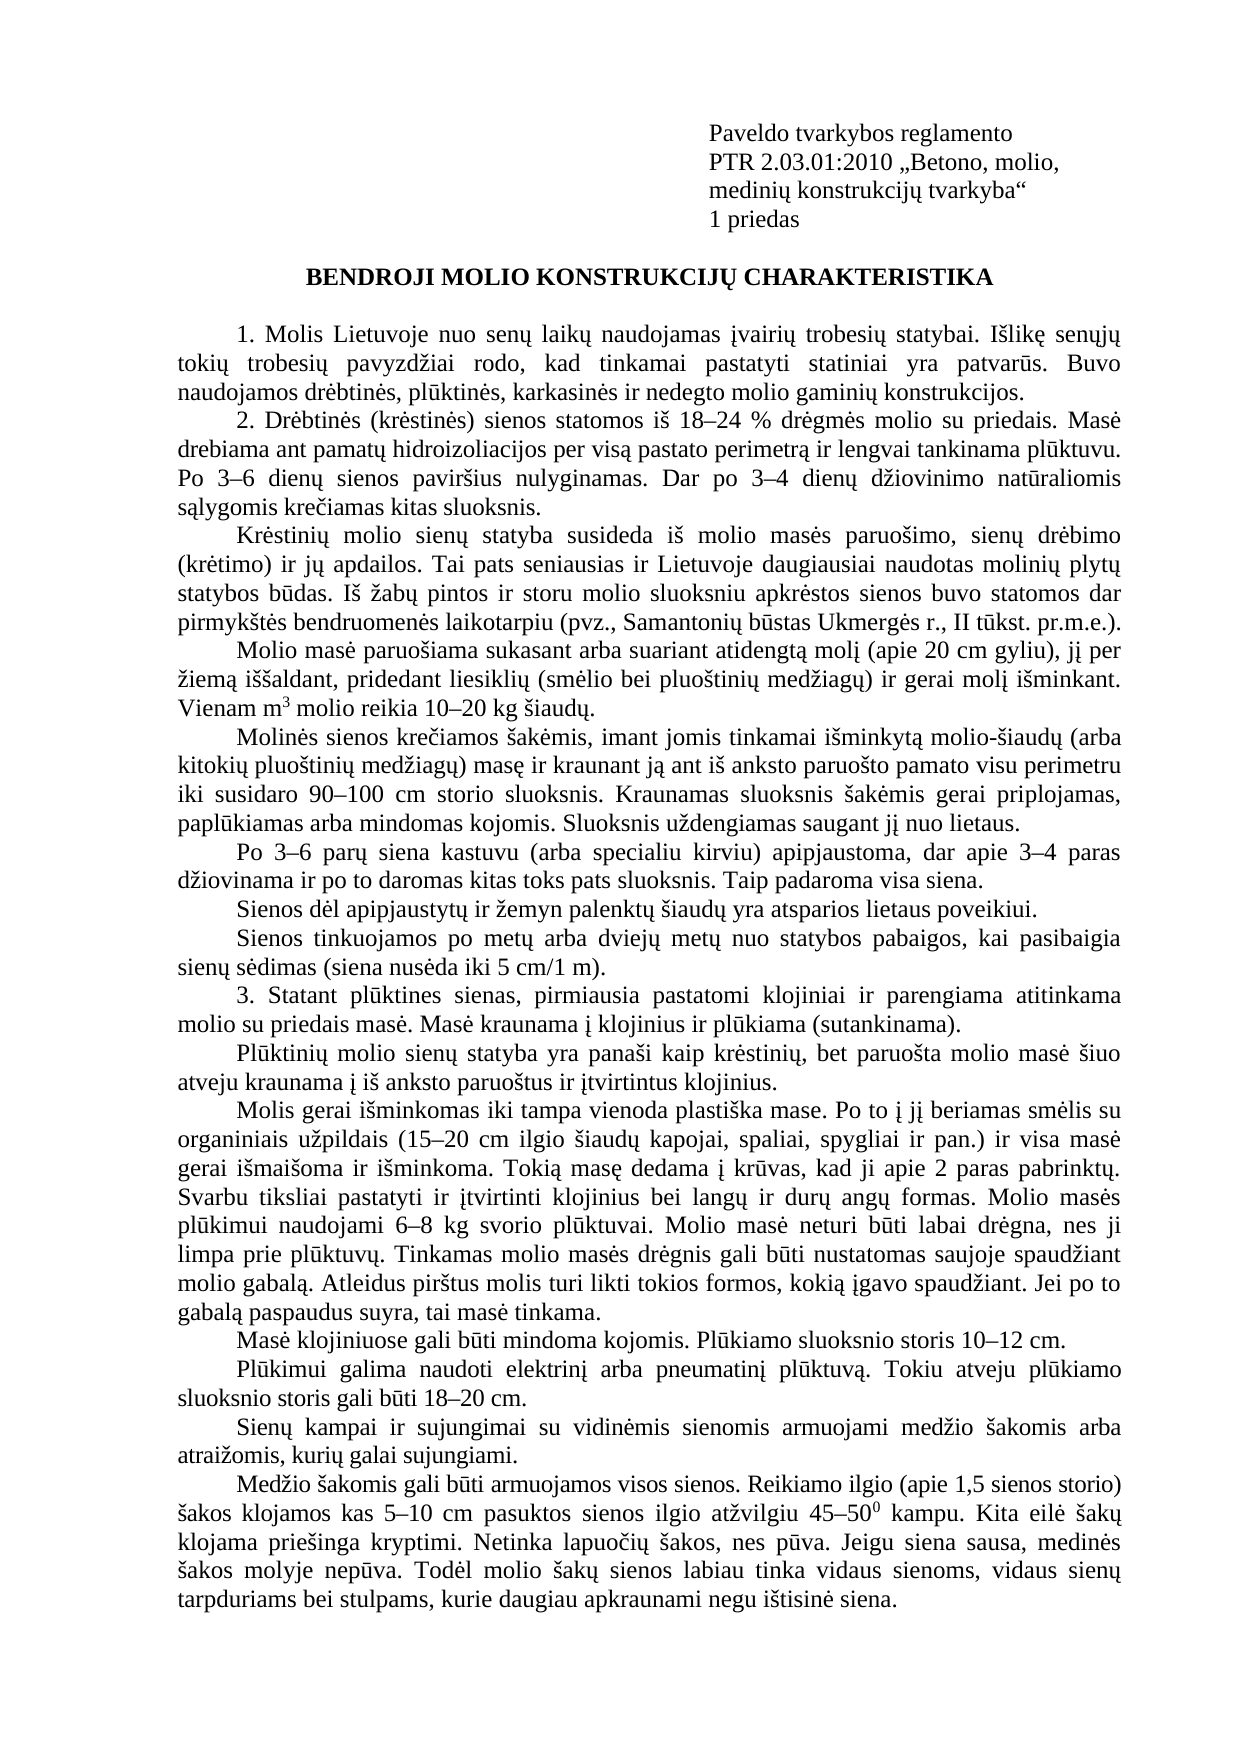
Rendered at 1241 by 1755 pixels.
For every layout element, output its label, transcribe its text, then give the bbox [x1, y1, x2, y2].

text Medžio šakomis gali būti armuojamos visos sienos. Reikiamo ilgio (apie 1,5 sienos storio) šakos klojamos kas 5–10 cm pasuktos sienos ilgio atžvilgiu 45–500 kampu. Kita eilė šakų klojama priešinga kryptimi. Netinka lapuočių šakos, nes pūva. Jeigu siena sausa, medinės šakos molyje nepūva. Todėl molio šakų sienos labiau tinka vidaus sienoms, vidaus sienų tarpduriams bei stulpams, kurie daugiau apkraunami negu ištisinė siena. [177, 1469, 1122, 1613]
text Krėstinių molio sienų statyba susideda iš molio masės paruošimo, sienų drėbimo (krėtimo) ir jų apdailos. Tai pats seniausias ir Lietuvoje daugiausiai naudotas molinių plytų statybos būdas. Iš žabų pintos ir storu molio sluoksniu apkrėstos sienos buvo statomos dar pirmykštės bendruomenės laikotarpiu (pvz., Samantonių būstas Ukmergės r., II tūkst. pr.m.e.). [177, 521, 1122, 636]
text Masė klojiniuose gali būti mindoma kojomis. Plūkiamo sluoksnio storis 10–12 cm. [177, 1326, 1122, 1354]
text Sienos tinkuojamos po metų arba dviejų metų nuo statybos pabaigos, kai pasibaigia sienų sėdimas (siena nusėda iki 5 cm/1 m). [177, 923, 1122, 981]
text Po 3–6 parų siena kastuvu (arba specialiu kirviu) apipjaustoma, dar apie 3–4 paras džiovinama ir po to daromas kitas toks pats sluoksnis. Taip padaroma visa siena. [177, 837, 1122, 894]
text Plūkimui galima naudoti elektrinį arba pneumatinį plūktuvą. Tokiu atveju plūkiamo sluoksnio storis gali būti 18–20 cm. [177, 1354, 1122, 1412]
text Molis gerai išminkomas iki tampa vienoda plastiška mase. Po to į jį beriamas smėlis su organiniais užpildais (15–20 cm ilgio šiaudų kapojai, spaliai, spygliai ir pan.) ir visa masė gerai išmaišoma ir išminkoma. Tokią masę dedama į krūvas, kad ji apie 2 paras pabrinktų. Svarbu tiksliai pastatyti ir įtvirtinti klojinius bei langų ir durų angų formas. Molio masės plūkimui naudojami 6–8 kg svorio plūktuvai. Molio masė neturi būti labai drėgna, nes ji limpa prie plūktuvų. Tinkamas molio masės drėgnis gali būti nustatomas saujoje spaudžiant molio gabalą. Atleidus pirštus molis turi likti tokios formos, kokią įgavo spaudžiant. Jei po to gabalą paspaudus suyra, tai masė tinkama. [177, 1096, 1122, 1326]
text Sienos dėl apipjaustytų ir žemyn palenktų šiaudų yra atsparios lietaus poveikiui. [177, 894, 1122, 923]
text Plūktinių molio sienų statyba yra panaši kaip krėstinių, bet paruošta molio masė šiuo atveju kraunama į iš anksto paruoštus ir įtvirtintus klojinius. [177, 1038, 1122, 1096]
text Molio masė paruošiama sukasant arba suariant atidengtą molį (apie 20 cm gyliu), jį per žiemą iššaldant, pridedant liesiklių (smėlio bei pluoštinių medžiagų) ir gerai molį išminkant. Vienam m3 molio reikia 10–20 kg šiaudų. [177, 636, 1122, 722]
text 3. Statant plūktines sienas, pirmiausia pastatomi klojiniai ir parengiama atitinkama molio su priedais masė. Masė kraunama į klojinius ir plūkiama (sutankinama). [177, 981, 1122, 1038]
text 2. Drėbtinės (krėstinės) sienos statomos iš 18–24 % drėgmės molio su priedais. Masė drebiama ant pamatų hidroizoliacijos per visą pastato perimetrą ir lengvai tankinama plūktuvu. Po 3–6 dienų sienos paviršius nulyginamas. Dar po 3–4 dienų džiovinimo natūraliomis sąlygomis krečiamas kitas sluoksnis. [177, 406, 1122, 521]
text 1. Molis Lietuvoje nuo senų laikų naudojamas įvairių trobesių statybai. Išlikę senųjų tokių trobesių pavyzdžiai rodo, kad tinkamai pastatyti statiniai yra patvarūs. Buvo naudojamos drėbtinės, plūktinės, karkasinės ir nedegto molio gaminių konstrukcijos. [177, 319, 1122, 406]
text 1 priedas [177, 204, 1122, 233]
text Paveldo tvarkybos reglamento [177, 118, 1122, 147]
text Bendroji molio konstrukcijų charakteristika [177, 262, 1122, 291]
text medinių konstrukcijų tvarkyba“ [177, 176, 1122, 204]
text PTR 2.03.01:2010 „Betono, molio, [177, 147, 1122, 176]
text Sienų kampai ir sujungimai su vidinėmis sienomis armuojami medžio šakomis arba atraižomis, kurių galai sujungiami. [177, 1412, 1122, 1469]
text Molinės sienos krečiamos šakėmis, imant jomis tinkamai išminkytą molio-šiaudų (arba kitokių pluoštinių medžiagų) masę ir kraunant ją ant iš anksto paruošto pamato visu perimetru iki susidaro 90–100 cm storio sluoksnis. Kraunamas sluoksnis šakėmis gerai priplojamas, paplūkiamas arba mindomas kojomis. Sluoksnis uždengiamas saugant jį nuo lietaus. [177, 722, 1122, 837]
